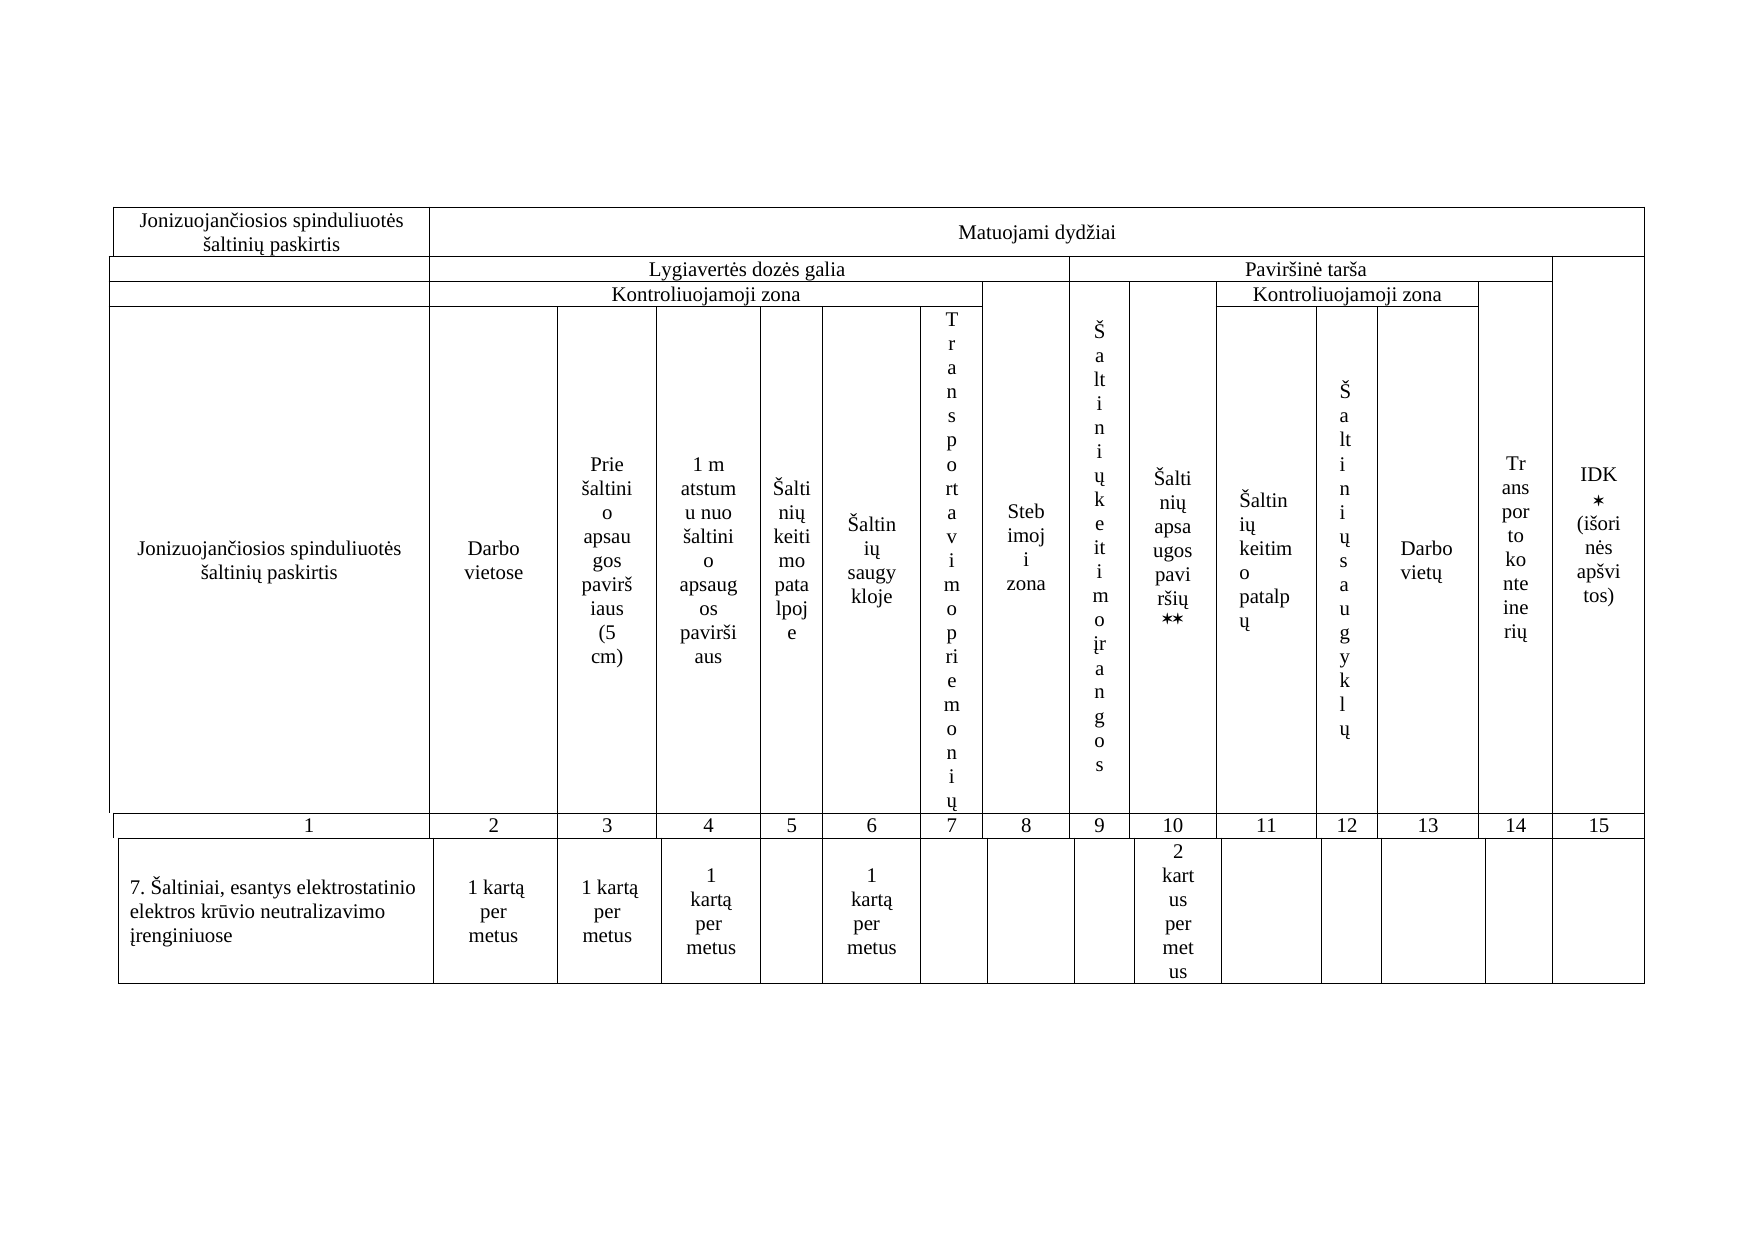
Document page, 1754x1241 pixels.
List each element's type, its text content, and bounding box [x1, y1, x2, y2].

table_cell [114, 838, 118, 983]
table_cell [921, 839, 987, 983]
table_cell Darbo vietose [430, 307, 557, 812]
table_cell Paviršinė tarša [1070, 257, 1552, 281]
table_cell 9 [1070, 814, 1129, 837]
table_cell 1 kartą per metus [558, 839, 661, 983]
table_cell Kontroliuojamoji zona [1217, 282, 1478, 306]
table_cell Šaltinių apsaugos paviršių [1130, 282, 1216, 812]
table_cell 5 [761, 814, 822, 837]
table_cell Stebimoji zona [983, 282, 1069, 812]
table_cell 1 m atstumu nuo šaltinio apsaugos paviršiaus [657, 307, 760, 812]
table_cell Šaltinių keitimo įrangos [1070, 282, 1129, 812]
table_cell [1322, 839, 1381, 983]
table_header Matuojami dydžiai [430, 208, 1644, 256]
table_cell [1553, 839, 1644, 983]
table_cell 1 kartą per metus [662, 839, 760, 983]
table_cell [761, 839, 822, 983]
table_cell IDK (išorinės apšvitos) [1553, 257, 1644, 812]
table_cell [109, 838, 114, 983]
table_cell 14 [1479, 814, 1552, 837]
table_cell [988, 839, 1074, 983]
table_cell Transportavimo priemonių [921, 307, 982, 812]
table_cell Lygiavertės dozės galia [430, 257, 1069, 281]
table_cell 13 [1378, 814, 1478, 837]
table_cell Kontroliuojamoji zona [430, 282, 982, 306]
table_cell 1 kartą per metus [434, 839, 557, 983]
table_cell Šaltinių keitimo patalpų [1217, 307, 1316, 812]
table_cell 12 [1317, 814, 1377, 837]
table_header Jonizuojančiosios spinduliuotės šaltinių paskirtis [114, 208, 429, 256]
table_cell [1486, 839, 1552, 983]
table_cell 8 [983, 814, 1069, 837]
table_cell Šaltinių saugyklų [1317, 307, 1377, 812]
table_cell 1 kartą per metus [823, 839, 920, 983]
table_cell Transporto konteinerių [1479, 282, 1552, 812]
table_cell Šaltinių saugykloje [823, 307, 920, 812]
table_cell 10 [1130, 814, 1216, 837]
table_header [109, 207, 113, 256]
table_cell 6 [823, 814, 920, 837]
table_cell 3 [558, 814, 656, 837]
table_cell 2 kartus per metus [1135, 839, 1221, 983]
table_cell 7 [921, 814, 982, 837]
table_cell [109, 813, 113, 837]
table_cell [1222, 839, 1321, 983]
table_cell 11 [1217, 814, 1316, 837]
table_cell [110, 282, 429, 306]
table_cell Darbo vietų [1378, 307, 1478, 812]
table_cell [1382, 839, 1485, 983]
table_cell [1075, 839, 1134, 983]
table_cell 15 [1553, 814, 1644, 837]
table_cell 1 [114, 814, 429, 837]
table_cell Prie šaltinio apsaugos paviršiaus (5 cm) [558, 307, 656, 812]
table_cell Šaltinių keitimo patalpoje [761, 307, 822, 812]
table_cell Jonizuojančiosios spinduliuotės šaltinių paskirtis [110, 307, 429, 812]
table_cell [110, 257, 429, 281]
table_cell 4 [657, 814, 760, 837]
table_cell 2 [430, 814, 557, 837]
table_cell 7. Šaltiniai, esantys elektrostatinio elektros krūvio neutralizavimo įrenginiuose [119, 839, 433, 983]
